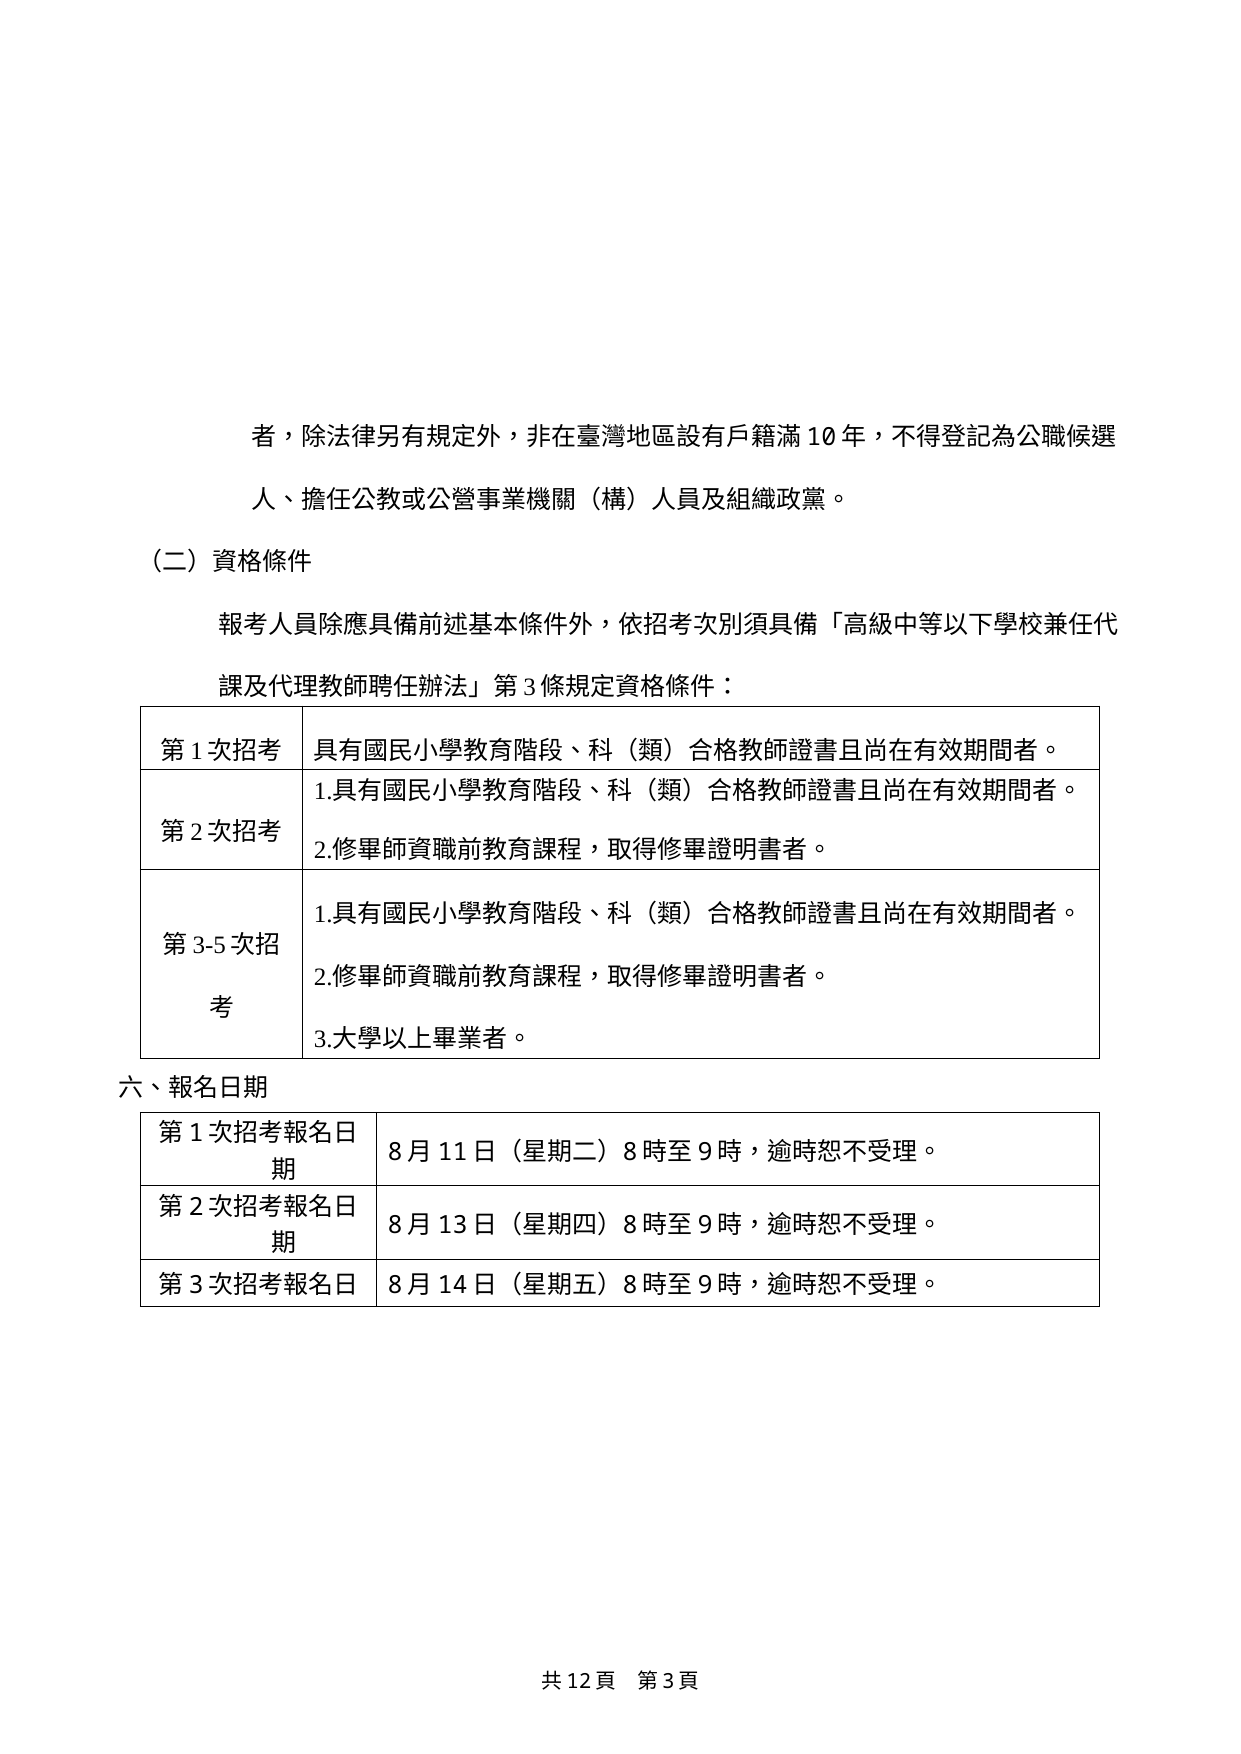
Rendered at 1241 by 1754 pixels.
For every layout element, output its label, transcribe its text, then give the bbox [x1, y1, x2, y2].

text 報考人員除應具備前述基本條件外，依招考次別須具備「高級中等以下學校兼任代課及代理教師聘任辦法」第3條規定資格條件： [218, 581, 1122, 706]
text （二）資格條件 [118, 518, 1122, 581]
table_header 第1次招考報名日期 [141, 1113, 376, 1185]
table_cell 第2次招考 [141, 770, 302, 869]
table_cell 第3次招考報名日 [141, 1260, 376, 1306]
table_cell 1.具有國民小學教育階段、科（類）合格教師證書且尚在有效期間者。 2.修畢師資職前教育課程，取得修畢證明書者。 [303, 770, 1099, 869]
text 者，除法律另有規定外，非在臺灣地區設有戶籍滿10年，不得登記為公職候選人、擔任公教或公營事業機關（構）人員及組織政黨。 [222, 393, 1122, 518]
table_cell 8月14日（星期五）8時至9時，逾時恕不受理。 [377, 1260, 1099, 1306]
table_header 具有國民小學教育階段、科（類）合格教師證書且尚在有效期間者。 [303, 707, 1099, 769]
table_header 第1次招考 [141, 707, 302, 769]
table_cell 第2次招考報名日期 [141, 1186, 376, 1259]
table_header 8月11日（星期二）8時至9時，逾時恕不受理。 [377, 1113, 1099, 1185]
table_cell 第3-5次招考 [141, 870, 302, 1057]
text 六、報名日期 [118, 1067, 1122, 1103]
table_cell 1.具有國民小學教育階段、科（類）合格教師證書且尚在有效期間者。 2.修畢師資職前教育課程，取得修畢證明書者。 3.大學以上畢業者。 [303, 870, 1099, 1057]
table_cell 8月13日（星期四）8時至9時，逾時恕不受理。 [377, 1186, 1099, 1259]
